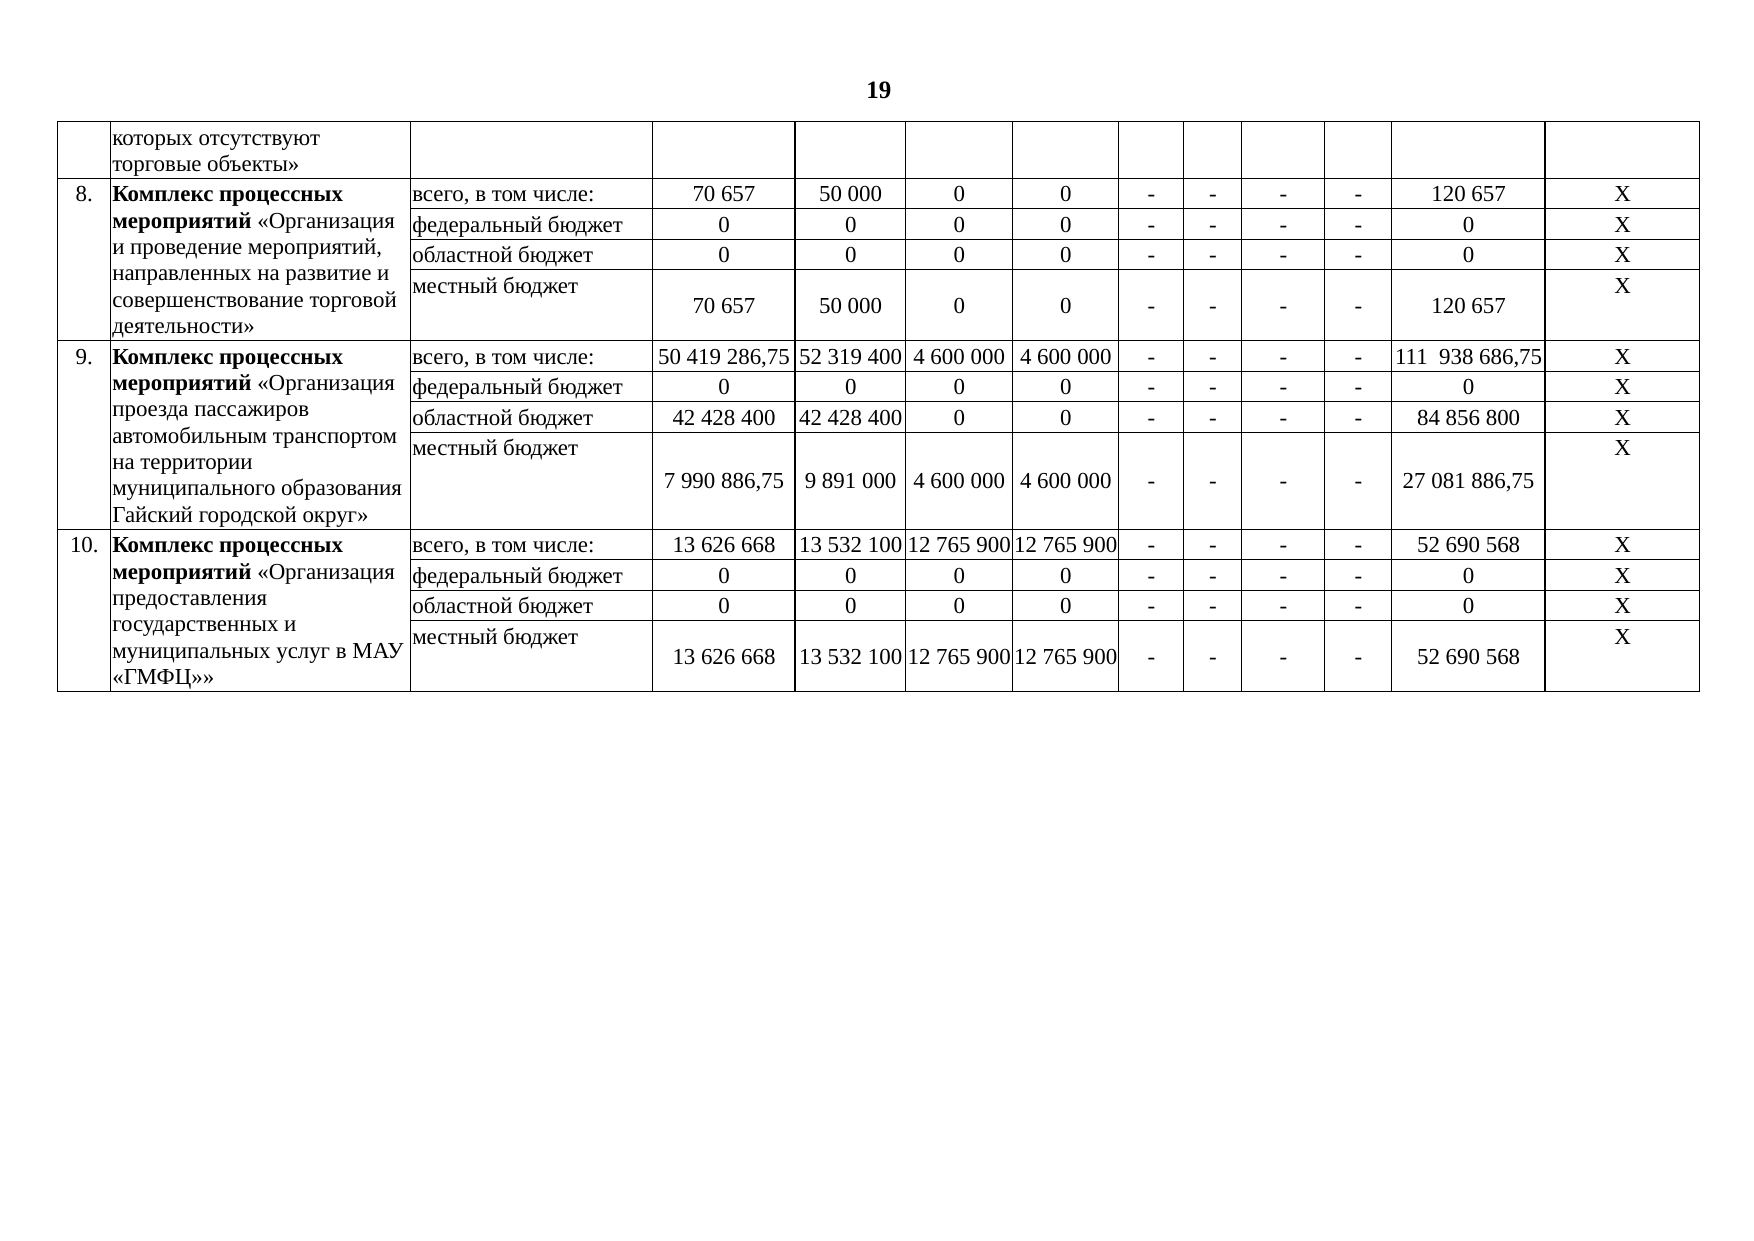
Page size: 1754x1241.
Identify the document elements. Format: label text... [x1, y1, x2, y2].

table_cell Х [1546, 433, 1699, 529]
table_cell - [1242, 621, 1324, 691]
table_cell - [1325, 530, 1391, 559]
table_cell - [1184, 179, 1241, 208]
table_cell 4 600 000 [906, 433, 1012, 529]
table_cell - [1184, 270, 1241, 340]
table_cell - [1184, 372, 1241, 401]
table_cell 0 [653, 372, 794, 401]
table_cell 52 319 400 [796, 341, 905, 371]
table_cell - [1242, 372, 1324, 401]
table_cell 42 428 400 [653, 402, 794, 432]
table_cell - [1184, 530, 1241, 559]
table_cell областной бюджет [411, 591, 652, 620]
table_cell 84 856 800 [1392, 402, 1544, 432]
table_cell - [1325, 240, 1391, 269]
table_cell которых отсутствуют торговые объекты» [111, 122, 410, 178]
table_cell - [1242, 402, 1324, 432]
table_cell областной бюджет [411, 240, 652, 269]
table_cell 52 690 568 [1392, 621, 1544, 691]
table_cell - [1119, 372, 1183, 401]
table_cell 52 690 568 [1392, 530, 1544, 559]
table_cell 50 000 [796, 179, 905, 208]
table_cell 27 081 886,75 [1392, 433, 1544, 529]
table_cell - [1242, 433, 1324, 529]
table_cell - [1184, 240, 1241, 269]
table_cell 0 [906, 591, 1012, 620]
table_cell [411, 122, 652, 178]
table_cell Х [1546, 179, 1699, 208]
table_cell - [1242, 530, 1324, 559]
table_cell - [1242, 270, 1324, 340]
table_cell - [1119, 433, 1183, 529]
table_cell местный бюджет [411, 433, 652, 529]
table_cell 0 [1013, 270, 1118, 340]
table_cell 0 [1392, 209, 1544, 239]
table_cell 0 [1013, 402, 1118, 432]
table_cell - [1325, 621, 1391, 691]
table_cell - [1325, 433, 1391, 529]
table_cell Комплекс процессных мероприятий «Организация проезда пассажиров автомобильным транспортом на территории муниципального образования Гайский городской округ» [111, 341, 410, 529]
table_cell 9 891 000 [796, 433, 905, 529]
table_cell - [1242, 560, 1324, 590]
table_cell [1392, 122, 1544, 178]
table_cell 12 765 900 [906, 621, 1012, 691]
table_cell 9. [58, 341, 110, 529]
table_cell [906, 122, 1012, 178]
table_cell - [1325, 209, 1391, 239]
table_cell - [1119, 240, 1183, 269]
table_cell 0 [906, 560, 1012, 590]
table_cell местный бюджет [411, 621, 652, 691]
table_cell - [1184, 621, 1241, 691]
table_cell всего, в том числе: [411, 530, 652, 559]
table_cell - [1119, 270, 1183, 340]
table_cell 50 000 [796, 270, 905, 340]
table_cell Х [1546, 240, 1699, 269]
table_cell - [1184, 591, 1241, 620]
table_cell Х [1546, 372, 1699, 401]
table_cell [653, 122, 794, 178]
table_cell федеральный бюджет [411, 560, 652, 590]
table_cell 0 [653, 209, 794, 239]
table_cell 13 532 100 [796, 621, 905, 691]
table_cell 0 [906, 179, 1012, 208]
table_cell - [1325, 270, 1391, 340]
table_cell 12 765 900 [1013, 621, 1118, 691]
table_cell - [1184, 402, 1241, 432]
table_cell - [1325, 372, 1391, 401]
table_cell 0 [906, 270, 1012, 340]
table_cell - [1119, 621, 1183, 691]
table_cell - [1119, 179, 1183, 208]
table_cell [796, 122, 905, 178]
table_cell - [1184, 209, 1241, 239]
table_cell 0 [796, 372, 905, 401]
table_cell [1013, 122, 1118, 178]
table_cell - [1325, 402, 1391, 432]
table_cell Х [1546, 341, 1699, 371]
table_cell - [1119, 402, 1183, 432]
table_cell - [1184, 560, 1241, 590]
table_cell местный бюджет [411, 270, 652, 340]
table_cell 0 [653, 560, 794, 590]
table_cell 13 626 668 [653, 530, 794, 559]
table_cell Х [1546, 621, 1699, 691]
table_cell - [1119, 591, 1183, 620]
table_cell - [1119, 341, 1183, 371]
table_cell 70 657 [653, 179, 794, 208]
table_cell 7 990 886,75 [653, 433, 794, 529]
table_cell 0 [1392, 591, 1544, 620]
table_cell [1546, 122, 1699, 178]
table_cell - [1325, 591, 1391, 620]
table_cell Комплекс процессных мероприятий «Организация предоставления государственных и муниципальных услуг в МАУ «ГМФЦ»» [111, 530, 410, 691]
table_cell 0 [906, 209, 1012, 239]
table_cell 0 [796, 560, 905, 590]
table_cell 0 [1392, 372, 1544, 401]
table_cell 13 532 100 [796, 530, 905, 559]
table_cell 0 [1392, 240, 1544, 269]
table_cell федеральный бюджет [411, 372, 652, 401]
table_cell Х [1546, 209, 1699, 239]
table_cell - [1325, 560, 1391, 590]
table_cell 4 600 000 [1013, 433, 1118, 529]
table_cell 0 [653, 591, 794, 620]
table_cell 0 [1392, 560, 1544, 590]
table_cell 120 657 [1392, 270, 1544, 340]
table_cell всего, в том числе: [411, 341, 652, 371]
table_cell 0 [906, 240, 1012, 269]
table_cell - [1119, 122, 1183, 178]
table_cell 0 [1013, 591, 1118, 620]
table_cell 50 419 286,75 [653, 341, 794, 371]
table_cell 0 [906, 372, 1012, 401]
table_cell Комплекс процессных мероприятий «Организация и проведение мероприятий, направленных на развитие и совершенствование торговой деятельности» [111, 179, 410, 340]
table_cell 0 [1013, 560, 1118, 590]
table_cell 0 [906, 402, 1012, 432]
table_cell - [1242, 240, 1324, 269]
table_cell 120 657 [1392, 179, 1544, 208]
table_cell - [1119, 560, 1183, 590]
table_cell - [1184, 433, 1241, 529]
table_cell 12 765 900 [906, 530, 1012, 559]
table_cell - [1242, 179, 1324, 208]
table_cell 0 [796, 209, 905, 239]
table_cell областной бюджет [411, 402, 652, 432]
table_cell 111 938 686,75 [1392, 341, 1544, 371]
table_cell 0 [1013, 209, 1118, 239]
table_cell - [1119, 209, 1183, 239]
table_cell - [1242, 341, 1324, 371]
table_cell - [1184, 341, 1241, 371]
table_cell - [1325, 179, 1391, 208]
table_cell федеральный бюджет [411, 209, 652, 239]
table_cell 0 [1013, 179, 1118, 208]
table_cell 70 657 [653, 270, 794, 340]
table_cell всего, в том числе: [411, 179, 652, 208]
table_cell [58, 122, 110, 178]
table_cell 0 [1013, 372, 1118, 401]
table_cell - [1242, 209, 1324, 239]
table_cell - [1119, 530, 1183, 559]
table_cell 42 428 400 [796, 402, 905, 432]
table_cell Х [1546, 591, 1699, 620]
table_cell 4 600 000 [906, 341, 1012, 371]
table_cell Х [1546, 560, 1699, 590]
table_cell - [1242, 591, 1324, 620]
table_cell Х [1546, 270, 1699, 340]
table_cell - [1184, 122, 1241, 178]
table_cell 12 765 900 [1013, 530, 1118, 559]
table_cell 10. [58, 530, 110, 691]
table_cell 13 626 668 [653, 621, 794, 691]
table_cell 0 [796, 240, 905, 269]
table_cell - [1325, 122, 1391, 178]
table_cell 0 [796, 591, 905, 620]
table_cell 0 [653, 240, 794, 269]
table_cell 0 [1013, 240, 1118, 269]
table_cell 4 600 000 [1013, 341, 1118, 371]
table_cell - [1325, 341, 1391, 371]
table_cell Х [1546, 402, 1699, 432]
table_cell Х [1546, 530, 1699, 559]
table_cell 8. [58, 179, 110, 340]
table_cell - [1242, 122, 1324, 178]
